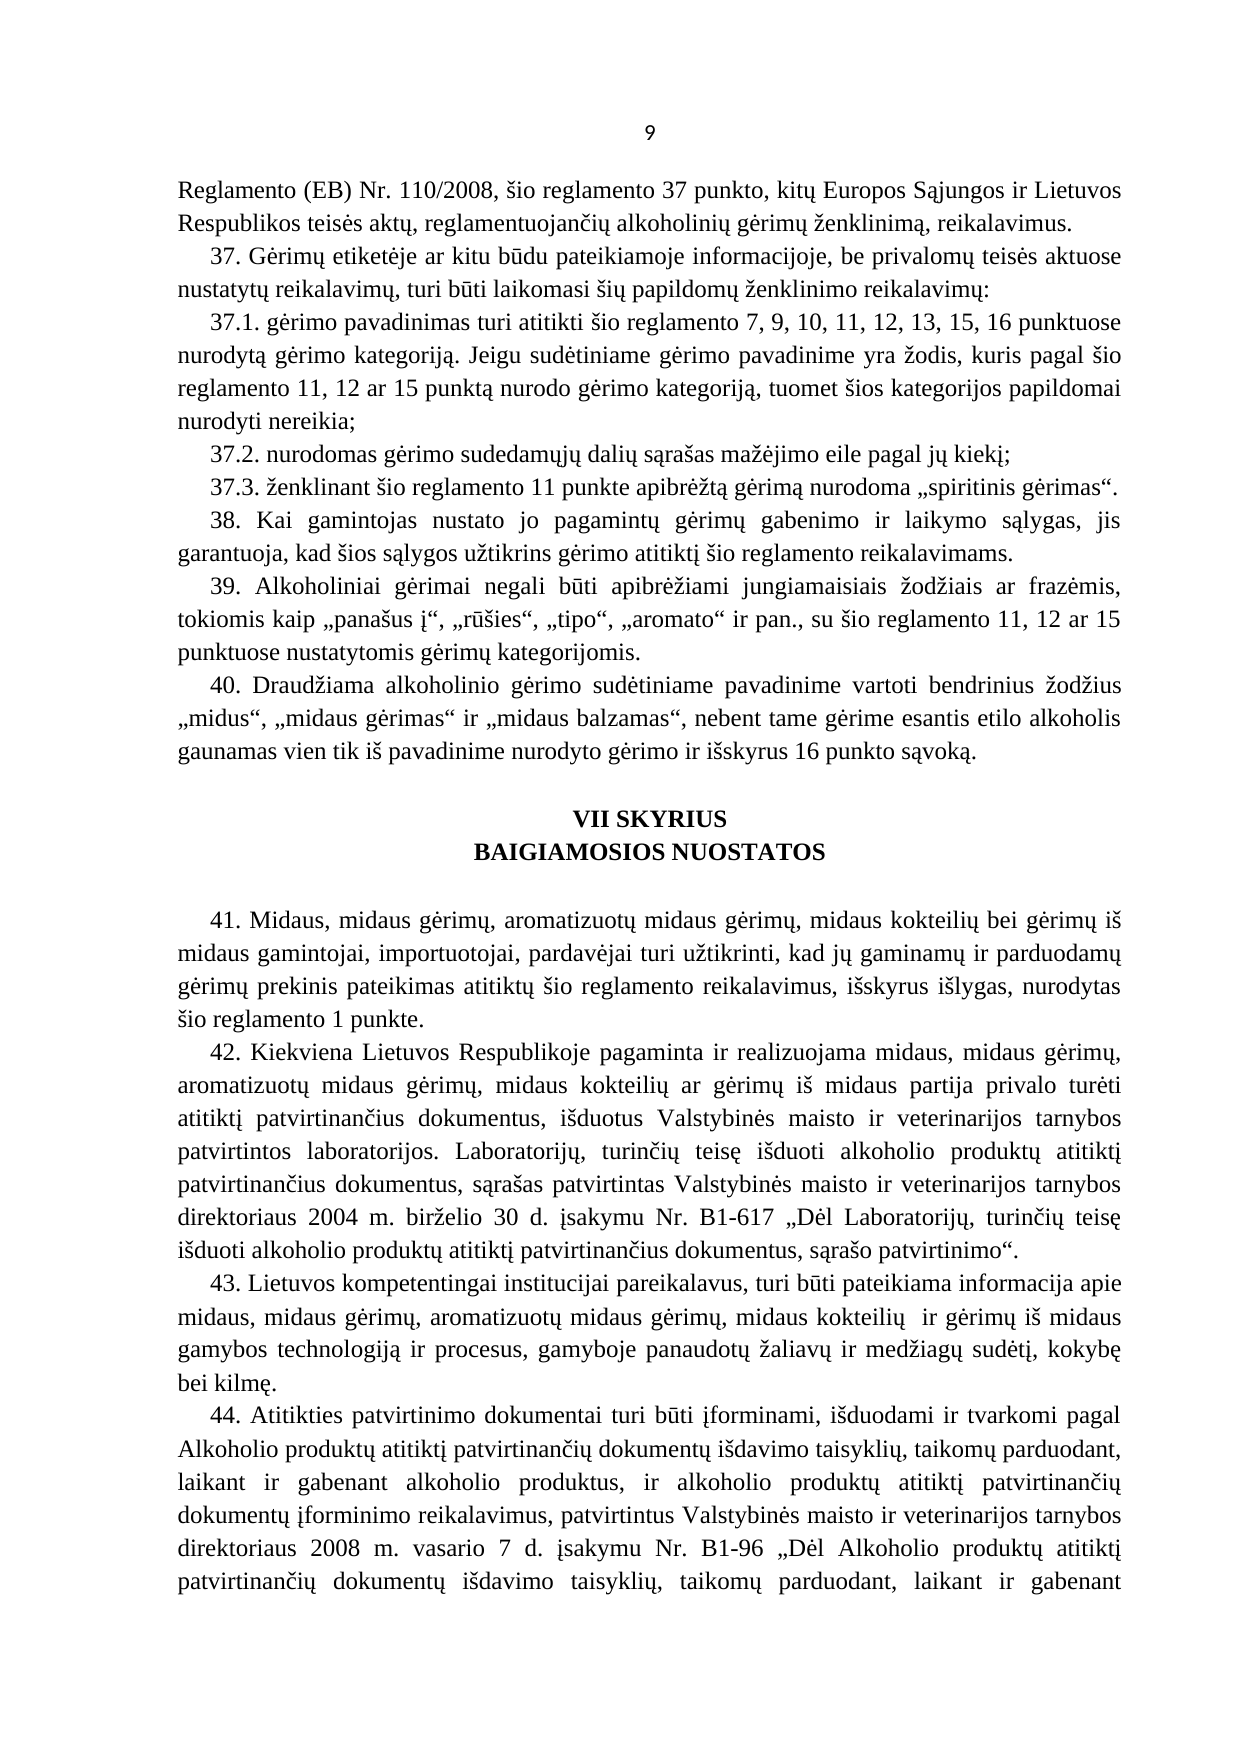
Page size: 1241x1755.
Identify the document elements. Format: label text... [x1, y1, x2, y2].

text 37.1. gėrimo pavadinimas turi atitikti šio reglamento 7, 9, 10, 11, 12, 13, 15, 16 punktuose nurodytą gėrimo kategoriją. Jeigu sudėtiniame gėrimo pavadinime yra žodis, kuris pagal šio reglamento 11, 12 ar 15 punktą nurodo gėrimo kategoriją, tuomet šios kategorijos papildomai nurodyti nereikia; [177, 307, 1122, 435]
text 40. Draudžiama alkoholinio gėrimo sudėtiniame pavadinime vartoti bendrinius žodžius „midus“, „midaus gėrimas“ ir „midaus balzamas“, nebent tame gėrime esantis etilo alkoholis gaunamas vien tik iš pavadinime nurodyto gėrimo ir išskyrus 16 punkto sąvoką. [177, 670, 1122, 765]
text Reglamento (EB) Nr. 110/2008, šio reglamento 37 punkto, kitų Europos Sąjungos ir Lietuvos Respublikos teisės aktų, reglamentuojančių alkoholinių gėrimų ženklinimą, reikalavimus. [177, 175, 1122, 237]
text 38. Kai gamintojas nustato jo pagamintų gėrimų gabenimo ir laikymo sąlygas, jis garantuoja, kad šios sąlygos užtikrins gėrimo atitiktį šio reglamento reikalavimams. [177, 505, 1122, 567]
text BAIGIAMOSIOS NUOSTATOS [177, 837, 1122, 866]
text 37.2. nurodomas gėrimo sudedamųjų dalių sąrašas mažėjimo eile pagal jų kiekį; [177, 439, 1122, 468]
text VII SKYRIUS [177, 804, 1122, 833]
text 42. Kiekviena Lietuvos Respublikoje pagaminta ir realizuojama midaus, midaus gėrimų, aromatizuotų midaus gėrimų, midaus kokteilių ar gėrimų iš midaus partija privalo turėti atitiktį patvirtinančius dokumentus, išduotus Valstybinės maisto ir veterinarijos tarnybos patvirtintos laboratorijos. Laboratorijų, turinčių teisę išduoti alkoholio produktų atitiktį patvirtinančius dokumentus, sąrašas patvirtintas Valstybinės maisto ir veterinarijos tarnybos direktoriaus 2004 m. birželio 30 d. įsakymu Nr. B1-617 „Dėl Laboratorijų, turinčių teisę išduoti alkoholio produktų atitiktį patvirtinančius dokumentus, sąrašo patvirtinimo“. [177, 1037, 1122, 1264]
text 39. Alkoholiniai gėrimai negali būti apibrėžiami jungiamaisiais žodžiais ar frazėmis, tokiomis kaip „panašus į“, „rūšies“, „tipo“, „aromato“ ir pan., su šio reglamento 11, 12 ar 15 punktuose nustatytomis gėrimų kategorijomis. [177, 571, 1122, 666]
text 37. Gėrimų etiketėje ar kitu būdu pateikiamoje informacijoje, be privalomų teisės aktuose nustatytų reikalavimų, turi būti laikomasi šių papildomų ženklinimo reikalavimų: [177, 241, 1122, 303]
text 37.3. ženklinant šio reglamento 11 punkte apibrėžtą gėrimą nurodoma „spiritinis gėrimas“. [177, 472, 1122, 501]
text 44. Atitikties patvirtinimo dokumentai turi būti įforminami, išduodami ir tvarkomi pagal Alkoholio produktų atitiktį patvirtinančių dokumentų išdavimo taisyklių, taikomų parduodant, laikant ir gabenant alkoholio produktus, ir alkoholio produktų atitiktį patvirtinančių dokumentų įforminimo reikalavimus, patvirtintus Valstybinės maisto ir veterinarijos tarnybos direktoriaus 2008 m. vasario 7 d. įsakymu Nr. B1-96 „Dėl Alkoholio produktų atitiktį patvirtinančių dokumentų išdavimo taisyklių, taikomų parduodant, laikant ir gabenant [177, 1401, 1122, 1594]
text 43. Lietuvos kompetentingai institucijai pareikalavus, turi būti pateikiama informacija apie midaus, midaus gėrimų, aromatizuotų midaus gėrimų, midaus kokteilių ir gėrimų iš midaus gamybos technologiją ir procesus, gamyboje panaudotų žaliavų ir medžiagų sudėtį, kokybę bei kilmę. [177, 1268, 1122, 1396]
text 41. Midaus, midaus gėrimų, aromatizuotų midaus gėrimų, midaus kokteilių bei gėrimų iš midaus gamintojai, importuotojai, pardavėjai turi užtikrinti, kad jų gaminamų ir parduodamų gėrimų prekinis pateikimas atitiktų šio reglamento reikalavimus, išskyrus išlygas, nurodytas šio reglamento 1 punkte. [177, 905, 1122, 1033]
